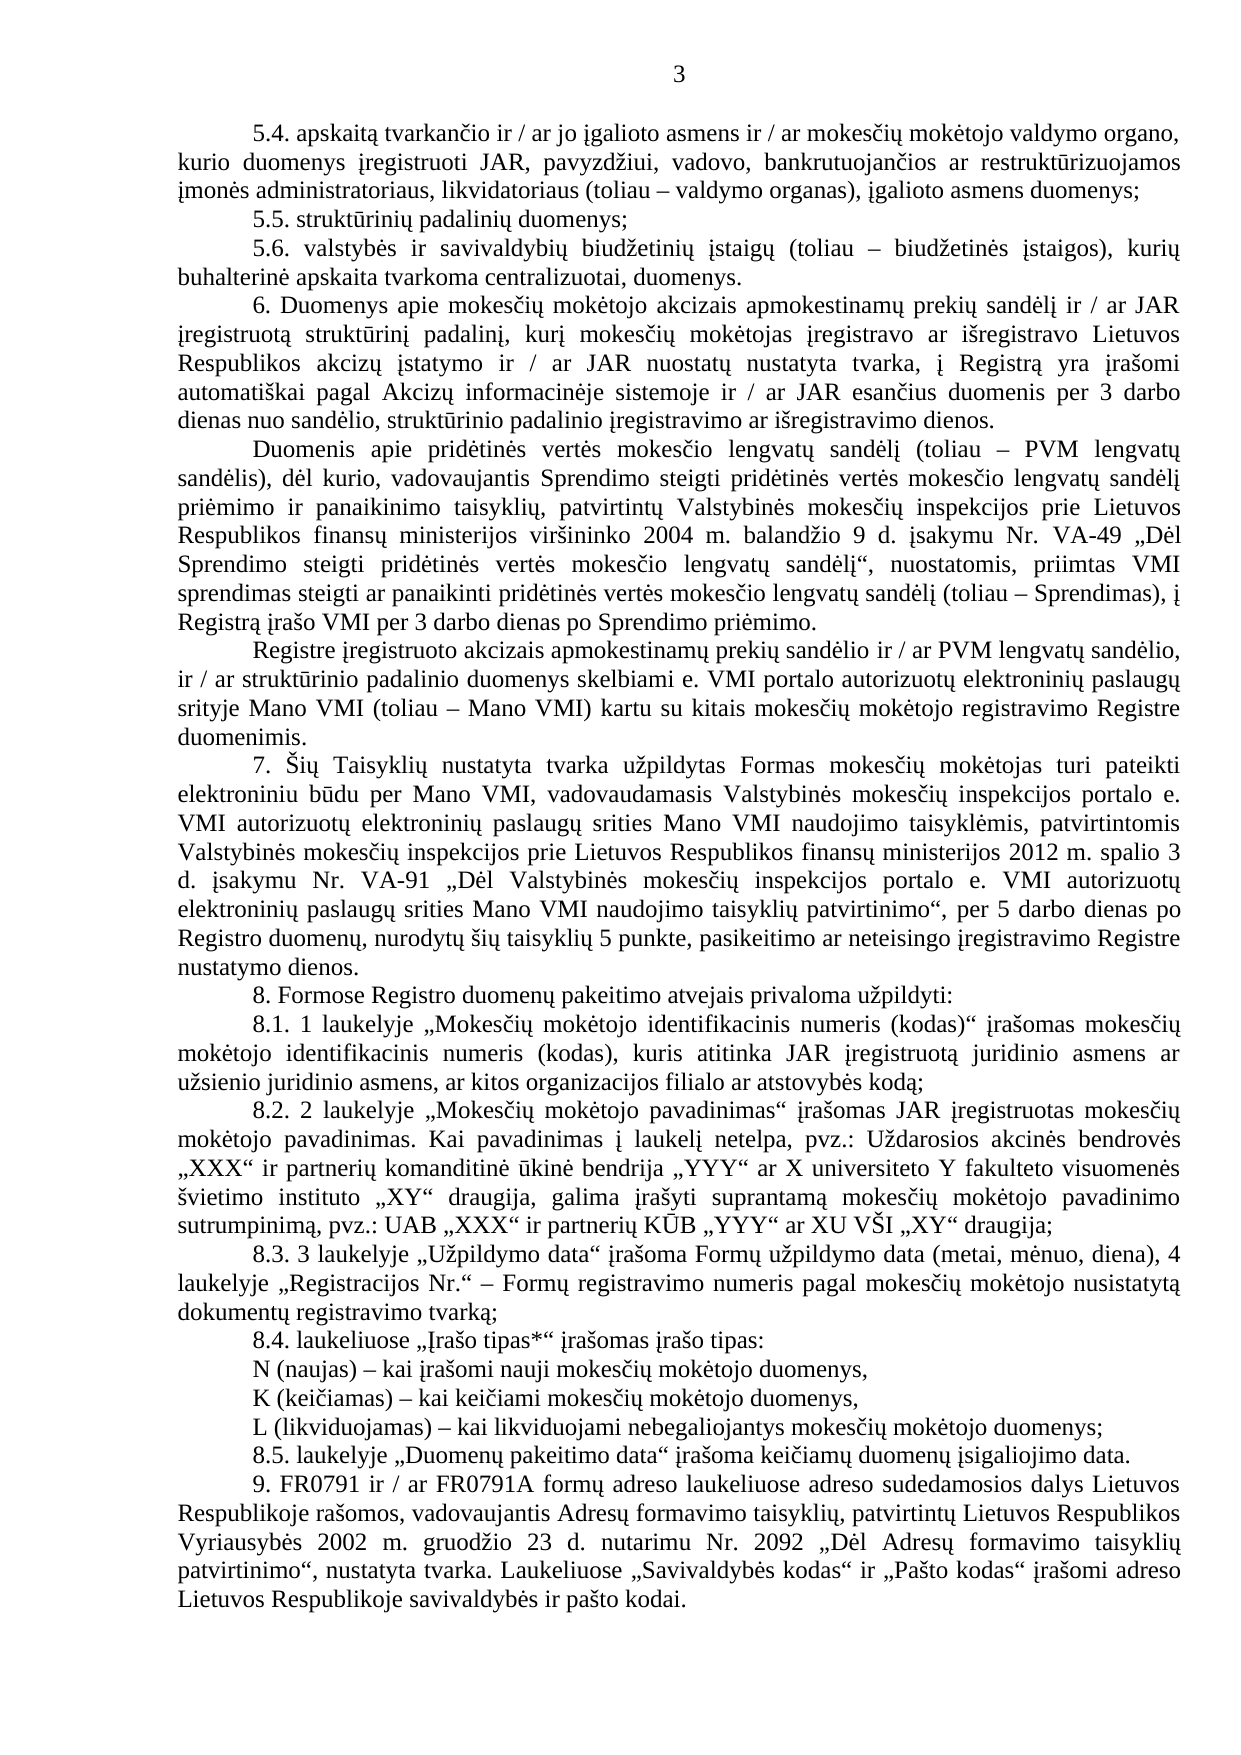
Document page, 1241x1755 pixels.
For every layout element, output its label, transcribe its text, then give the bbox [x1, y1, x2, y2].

text 8.4. laukeliuose „Įrašo tipas*“ įrašomas įrašo tipas: [177, 1326, 1181, 1354]
text L (likviduojamas) – kai likviduojami nebegaliojantys mokesčių mokėtojo duomenys; [177, 1412, 1181, 1441]
text N (naujas) – kai įrašomi nauji mokesčių mokėtojo duomenys, [177, 1354, 1181, 1383]
text Duomenis apie pridėtinės vertės mokesčio lengvatų sandėlį (toliau – PVM lengvatų sandėlis), dėl kurio, vadovaujantis Sprendimo steigti pridėtinės vertės mokesčio lengvatų sandėlį priėmimo ir panaikinimo taisyklių, patvirtintų Valstybinės mokesčių inspekcijos prie Lietuvos Respublikos finansų ministerijos viršininko 2004 m. balandžio 9 d. įsakymu Nr. VA-49 „Dėl Sprendimo steigti pridėtinės vertės mokesčio lengvatų sandėlį“, nuostatomis, priimtas VMI sprendimas steigti ar panaikinti pridėtinės vertės mokesčio lengvatų sandėlį (toliau – Sprendimas), į Registrą įrašo VMI per 3 darbo dienas po Sprendimo priėmimo. [177, 434, 1181, 636]
text 8. Formose Registro duomenų pakeitimo atvejais privaloma užpildyti: [177, 981, 1181, 1009]
text 8.1. 1 laukelyje „Mokesčių mokėtojo identifikacinis numeris (kodas)“ įrašomas mokesčių mokėtojo identifikacinis numeris (kodas), kuris atitinka JAR įregistruotą juridinio asmens ar užsienio juridinio asmens, ar kitos organizacijos filialo ar atstovybės kodą; [177, 1009, 1181, 1096]
text 5.6. valstybės ir savivaldybių biudžetinių įstaigų (toliau – biudžetinės įstaigos), kurių buhalterinė apskaita tvarkoma centralizuotai, duomenys. [177, 233, 1181, 291]
text K (keičiamas) – kai keičiami mokesčių mokėtojo duomenys, [177, 1383, 1181, 1412]
text 9. FR0791 ir / ar FR0791A formų adreso laukeliuose adreso sudedamosios dalys Lietuvos Respublikoje rašomos, vadovaujantis Adresų formavimo taisyklių, patvirtintų Lietuvos Respublikos Vyriausybės 2002 m. gruodžio 23 d. nutarimu Nr. 2092 „Dėl Adresų formavimo taisyklių patvirtinimo“, nustatyta tvarka. Laukeliuose „Savivaldybės kodas“ ir „Pašto kodas“ įrašomi adreso Lietuvos Respublikoje savivaldybės ir pašto kodai. [177, 1469, 1181, 1613]
text 8.2. 2 laukelyje „Mokesčių mokėtojo pavadinimas“ įrašomas JAR įregistruotas mokesčių mokėtojo pavadinimas. Kai pavadinimas į laukelį netelpa, pvz.: Uždarosios akcinės bendrovės „XXX“ ir partnerių komanditinė ūkinė bendrija „YYY“ ar X universiteto Y fakulteto visuomenės švietimo instituto „XY“ draugija, galima įrašyti suprantamą mokesčių mokėtojo pavadinimo sutrumpinimą, pvz.: UAB „XXX“ ir partnerių KŪB „YYY“ ar XU VŠI „XY“ draugija; [177, 1096, 1181, 1239]
text 7. Šių Taisyklių nustatyta tvarka užpildytas Formas mokesčių mokėtojas turi pateikti elektroniniu būdu per Mano VMI, vadovaudamasis Valstybinės mokesčių inspekcijos portalo e. VMI autorizuotų elektroninių paslaugų srities Mano VMI naudojimo taisyklėmis, patvirtintomis Valstybinės mokesčių inspekcijos prie Lietuvos Respublikos finansų ministerijos 2012 m. spalio 3 d. įsakymu Nr. VA-91 „Dėl Valstybinės mokesčių inspekcijos portalo e. VMI autorizuotų elektroninių paslaugų srities Mano VMI naudojimo taisyklių patvirtinimo“, per 5 darbo dienas po Registro duomenų, nurodytų šių taisyklių 5 punkte, pasikeitimo ar neteisingo įregistravimo Registre nustatymo dienos. [177, 751, 1181, 981]
text 6. Duomenys apie mokesčių mokėtojo akcizais apmokestinamų prekių sandėlį ir / ar JAR įregistruotą struktūrinį padalinį, kurį mokesčių mokėtojas įregistravo ar išregistravo Lietuvos Respublikos akcizų įstatymo ir / ar JAR nuostatų nustatyta tvarka, į Registrą yra įrašomi automatiškai pagal Akcizų informacinėje sistemoje ir / ar JAR esančius duomenis per 3 darbo dienas nuo sandėlio, struktūrinio padalinio įregistravimo ar išregistravimo dienos. [177, 291, 1181, 434]
text Registre įregistruoto akcizais apmokestinamų prekių sandėlio ir / ar PVM lengvatų sandėlio, ir / ar struktūrinio padalinio duomenys skelbiami e. VMI portalo autorizuotų elektroninių paslaugų srityje Mano VMI (toliau – Mano VMI) kartu su kitais mokesčių mokėtojo registravimo Registre duomenimis. [177, 636, 1181, 751]
text 5.4. apskaitą tvarkančio ir / ar jo įgalioto asmens ir / ar mokesčių mokėtojo valdymo organo, kurio duomenys įregistruoti JAR, pavyzdžiui, vadovo, bankrutuojančios ar restruktūrizuojamos įmonės administratoriaus, likvidatoriaus (toliau – valdymo organas), įgalioto asmens duomenys; [177, 118, 1181, 204]
text 8.3. 3 laukelyje „Užpildymo data“ įrašoma Formų užpildymo data (metai, mėnuo, diena), 4 laukelyje „Registracijos Nr.“ – Formų registravimo numeris pagal mokesčių mokėtojo nusistatytą dokumentų registravimo tvarką; [177, 1239, 1181, 1326]
text 8.5. laukelyje „Duomenų pakeitimo data“ įrašoma keičiamų duomenų įsigaliojimo data. [177, 1441, 1181, 1469]
text 5.5. struktūrinių padalinių duomenys; [177, 204, 1181, 233]
